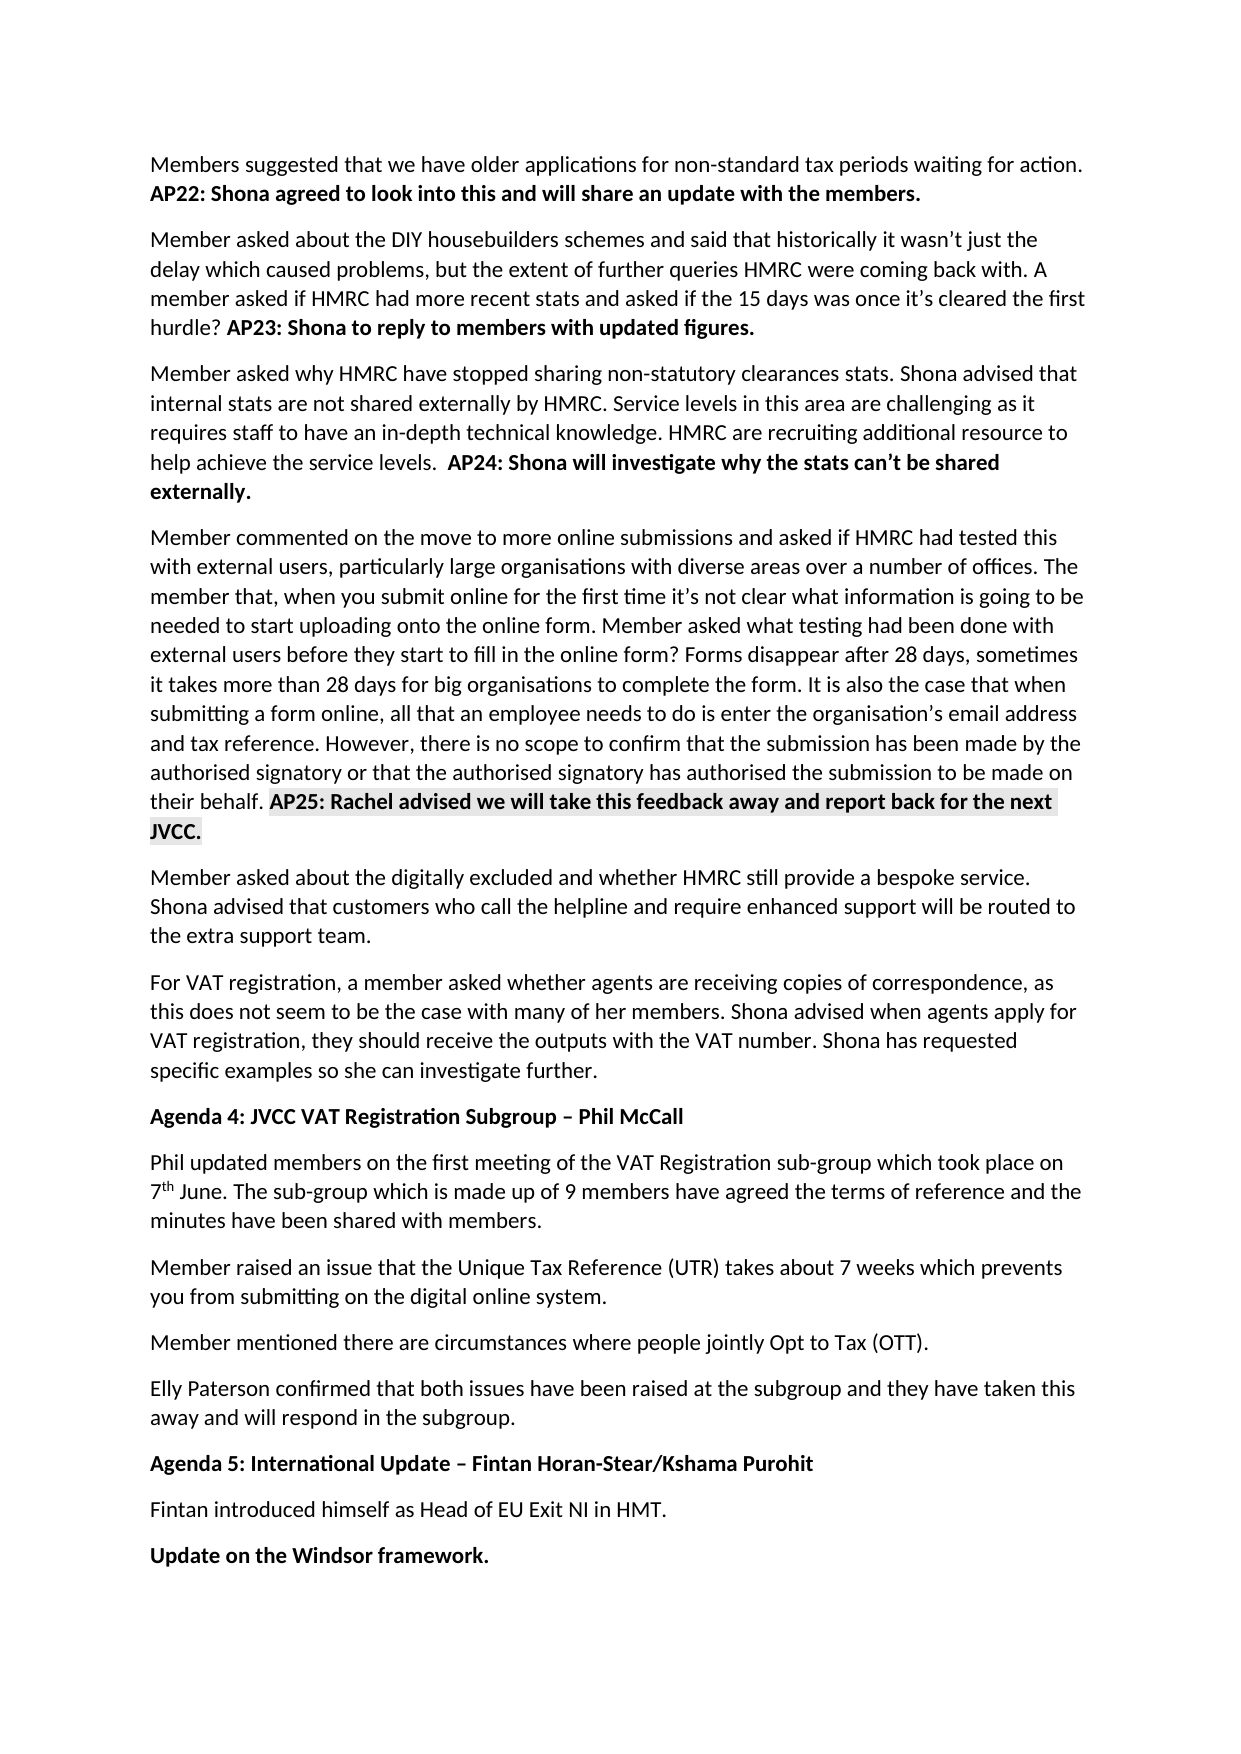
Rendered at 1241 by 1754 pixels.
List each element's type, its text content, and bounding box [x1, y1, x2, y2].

text Update on the Windsor framework. [150, 1542, 1090, 1570]
text Fintan introduced himself as Head of EU Exit NI in HMT. [150, 1496, 1090, 1524]
text For VAT registration, a member asked whether agents are receiving copies of correspondence, as this does not seem to be the case with many of her members. Shona advised when agents apply for VAT registration, they should receive the outputs with the VAT number. Shona has requested specific examples so she can investigate further. [150, 968, 1090, 1084]
text Phil updated members on the first meeting of the VAT Registration sub-group which took place on 7th June. The sub-group which is made up of 9 members have agreed the terms of reference and the minutes have been shared with members. [150, 1148, 1090, 1235]
text Member asked about the digitally excluded and whether HMRC still provide a bespoke service. Shona advised that customers who call the helpline and require enhanced support will be routed to the extra support team. [150, 863, 1090, 950]
text Member asked about the DIY housebuilders schemes and said that historically it wasn’t just the delay which caused problems, but the extent of further queries HMRC were coming back with. A member asked if HMRC had more recent stats and asked if the 15 days was once it’s cleared the first hurdle? AP23: Shona to reply to members with updated figures. [150, 225, 1090, 342]
text Agenda 4: JVCC VAT Registration Subgroup – Phil McCall [150, 1102, 1090, 1130]
text Agenda 5: International Update – Fintan Horan-Stear/Kshama Purohit [150, 1449, 1090, 1478]
text Member commented on the move to more online submissions and asked if HMRC had tested this with external users, particularly large organisations with diverse areas over a number of offices. The member that, when you submit online for the first time it’s not clear what information is going to be needed to start uploading onto the online form. Member asked what testing had been done with external users before they start to fill in the online form? Forms disappear after 28 days, sometimes it takes more than 28 days for big organisations to complete the form. It is also the case that when submitting a form online, all that an employee needs to do is enter the organisation’s email address and tax reference. However, there is no scope to confirm that the submission has been made by the authorised signatory or that the authorised signatory has authorised the submission to be made on their behalf. AP25: Rachel advised we will take this feedback away and report back for the next JVCC. [150, 523, 1090, 845]
text Elly Paterson confirmed that both issues have been raised at the subgroup and they have taken this away and will respond in the subgroup. [150, 1374, 1090, 1432]
text Member mentioned there are circumstances where people jointly Opt to Tax (OTT). [150, 1328, 1090, 1356]
text Member raised an issue that the Unique Tax Reference (UTR) takes about 7 weeks which prevents you from submitting on the digital online system. [150, 1253, 1090, 1310]
text Members suggested that we have older applications for non-standard tax periods waiting for action. AP22: Shona agreed to look into this and will share an update with the members. [150, 150, 1090, 207]
text Member asked why HMRC have stopped sharing non-statutory clearances stats. Shona advised that internal stats are not shared externally by HMRC. Service levels in this area are challenging as it requires staff to have an in-depth technical knowledge. HMRC are recruiting additional resource to help achieve the service levels. AP24: Shona will investigate why the stats can’t be shared externally. [150, 359, 1090, 505]
